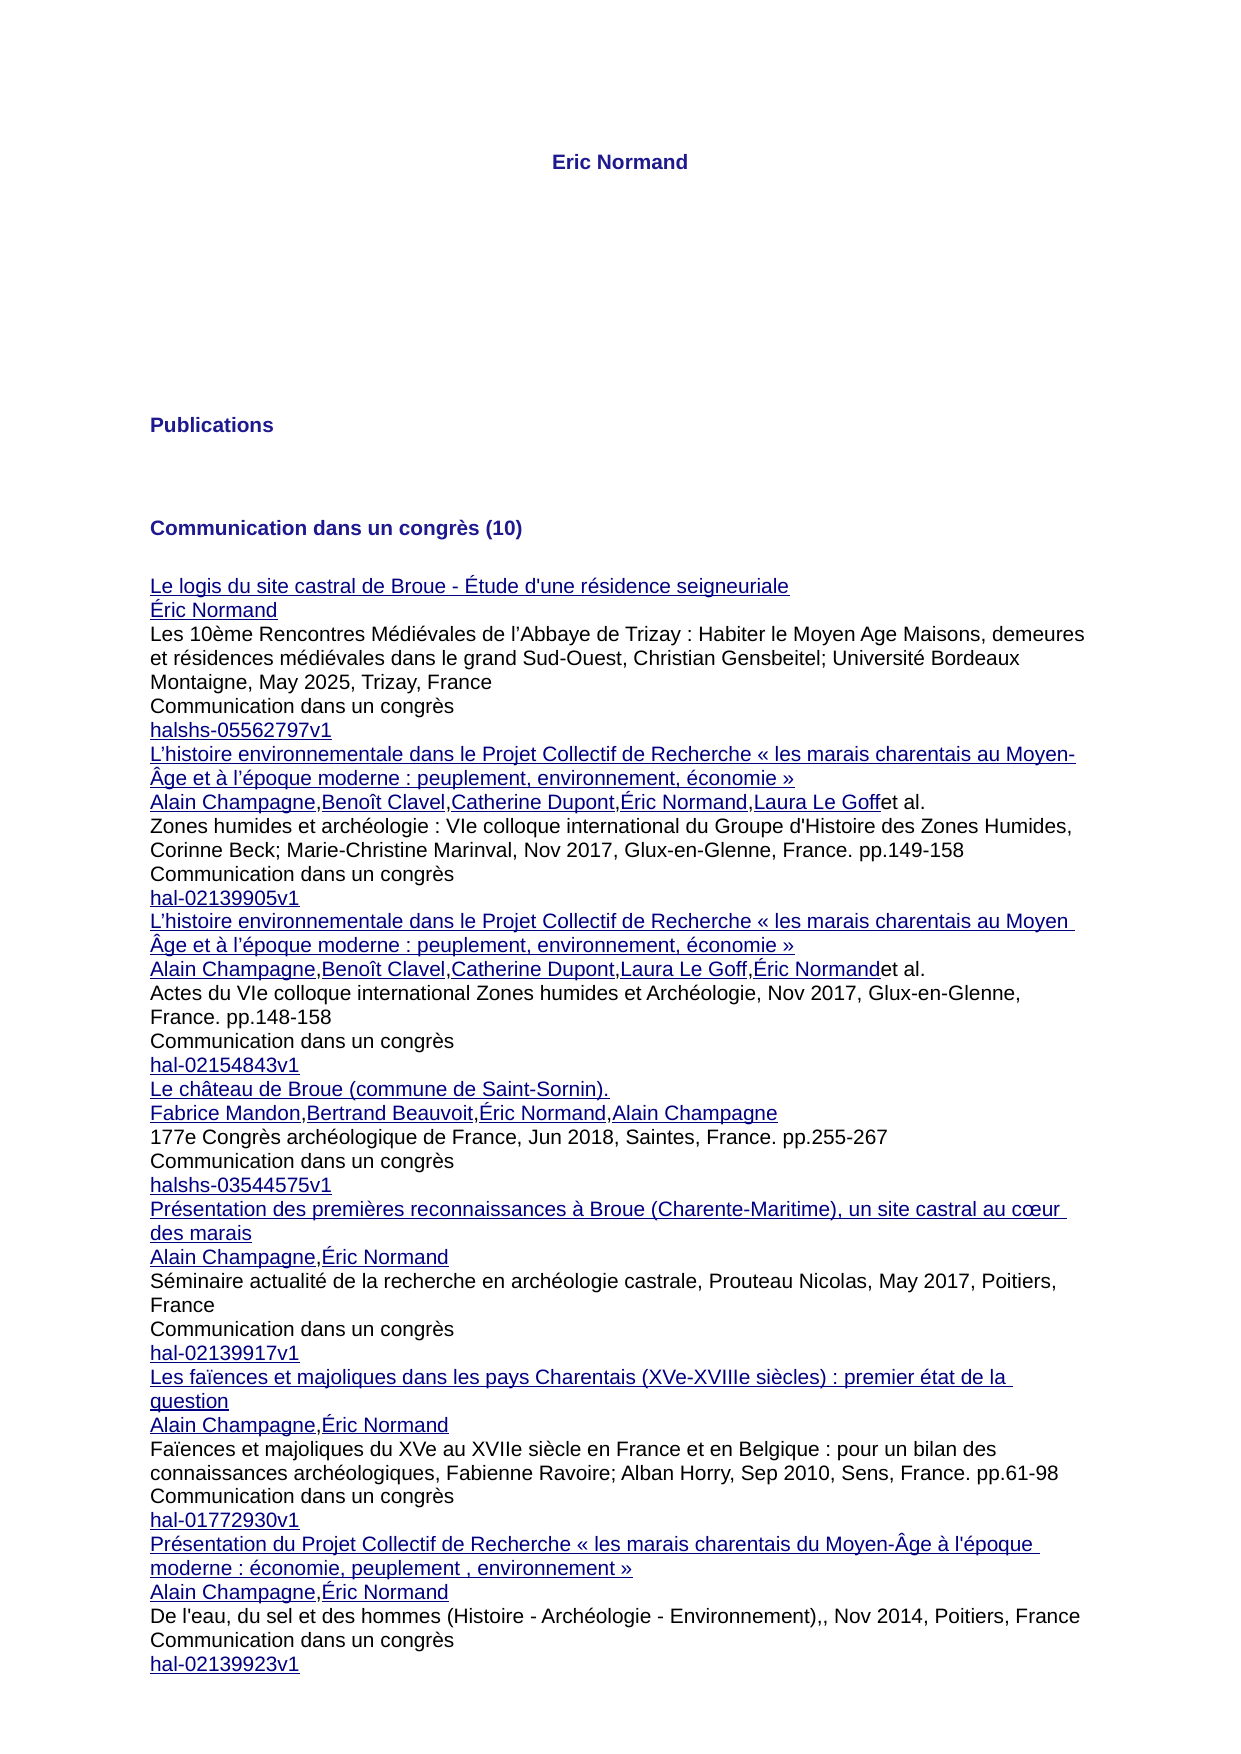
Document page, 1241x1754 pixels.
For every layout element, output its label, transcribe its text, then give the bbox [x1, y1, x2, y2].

subtitle Eric Normand [150, 150, 1090, 174]
table_cell L’histoire environnementale dans le Projet Collectif de Recherche « les marais charentais au Moyen Âge et à l’époque moderne : peuplement, environnement, économie » Alain Champagne,Benoît Clavel,Catherine Dupont,Laura Le Goff,Éric Normandet al. Actes du VIe colloque international Zones humides et Archéologie, Nov 2017, Glux-en-Glenne, France. pp.148-158 Communication dans un congrès hal-02154843v1 [150, 909, 1090, 1077]
table_cell Présentation des premières reconnaissances à Broue (Charente-Maritime), un site castral au cœur des marais Alain Champagne,Éric Normand Séminaire actualité de la recherche en archéologie castrale, Prouteau Nicolas, May 2017, Poitiers, France Communication dans un congrès hal-02139917v1 [150, 1197, 1090, 1364]
table_header Le logis du site castral de Broue - Étude d'une résidence seigneuriale Éric Normand Les 10ème Rencontres Médiévales de l’Abbaye de Trizay : Habiter le Moyen Age Maisons, demeures et résidences médiévales dans le grand Sud-Ouest, Christian Gensbeitel; Université Bordeaux Montaigne, May 2025, Trizay, France Communication dans un congrès halshs-05562797v1 [150, 574, 1090, 742]
subtitle Publications [150, 412, 1090, 436]
table_cell Le château de Broue (commune de Saint-Sornin). Fabrice Mandon,Bertrand Beauvoit,Éric Normand,Alain Champagne 177e Congrès archéologique de France, Jun 2018, Saintes, France. pp.255-267 Communication dans un congrès halshs-03544575v1 [150, 1077, 1090, 1197]
subtitle Communication dans un congrès (10) [150, 516, 1090, 539]
table_cell L’histoire environnementale dans le Projet Collectif de Recherche « les marais charentais au Moyen-Âge et à l’époque moderne : peuplement, environnement, économie » Alain Champagne,Benoît Clavel,Catherine Dupont,Éric Normand,Laura Le Goffet al. Zones humides et archéologie : VIe colloque international du Groupe d'Histoire des Zones Humides, Corinne Beck; Marie-Christine Marinval, Nov 2017, Glux-en-Glenne, France. pp.149-158 Communication dans un congrès hal-02139905v1 [150, 742, 1090, 909]
table_cell Présentation du Projet Collectif de Recherche « les marais charentais du Moyen-Âge à l'époque moderne : économie, peuplement , environnement » Alain Champagne,Éric Normand De l'eau, du sel et des hommes (Histoire - Archéologie - Environnement),, Nov 2014, Poitiers, France Communication dans un congrès hal-02139923v1 [150, 1532, 1090, 1676]
table_cell Les faïences et majoliques dans les pays Charentais (XVe-XVIIIe siècles) : premier état de la question Alain Champagne,Éric Normand Faïences et majoliques du XVe au XVIIe siècle en France et en Belgique : pour un bilan des connaissances archéologiques, Fabienne Ravoire; Alban Horry, Sep 2010, Sens, France. pp.61-98 Communication dans un congrès hal-01772930v1 [150, 1365, 1090, 1532]
